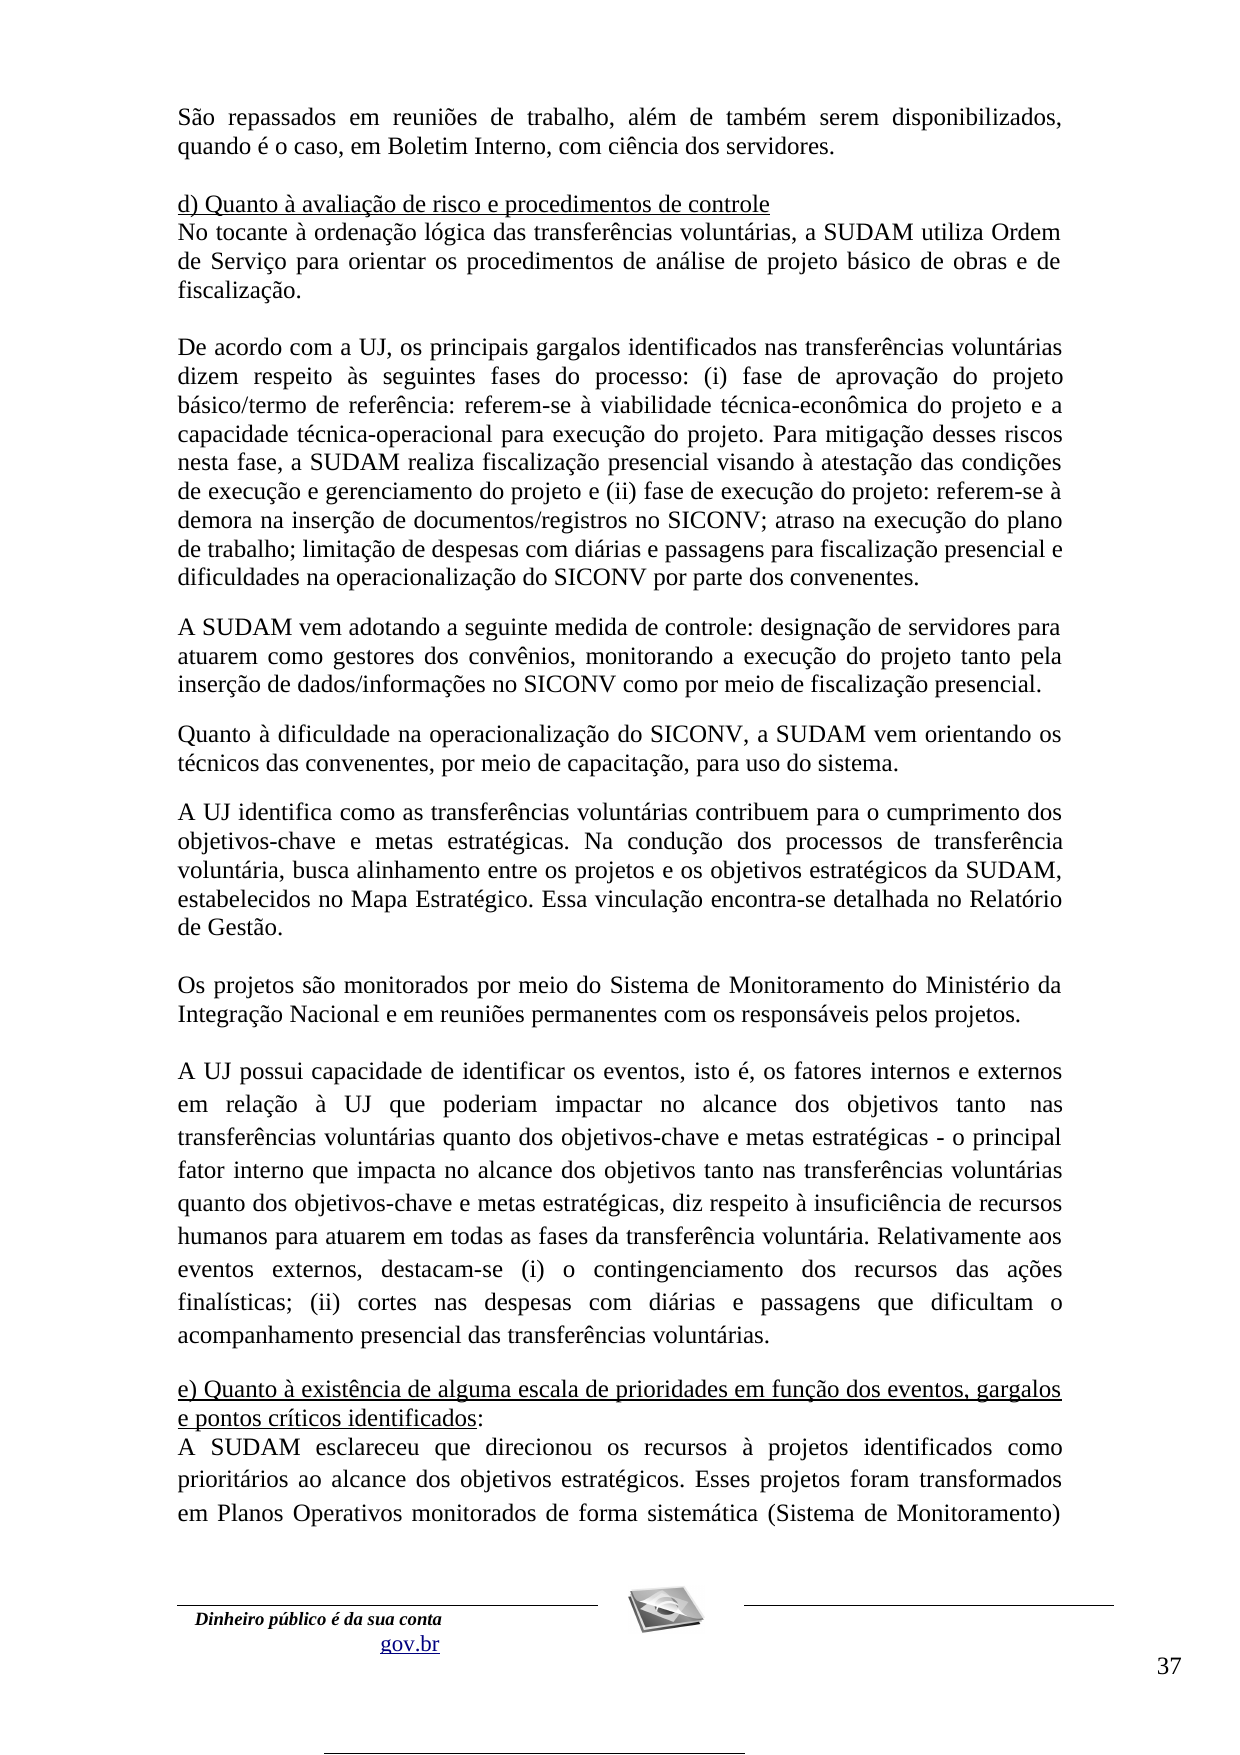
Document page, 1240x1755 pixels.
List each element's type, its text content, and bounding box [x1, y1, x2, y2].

text De acordo com a UJ, os principais gargalos identificados nas transferências voluntárias dizem respeito às seguintes fases do processo: (i) fase de aprovação do projeto básico/termo de referência: referem-se à viabilidade técnica-econômica do projeto e a capacidade técnica-operacional para execução do projeto. Para mitigação desses riscos nesta fase, a SUDAM realiza fiscalização presencial visando à atestação das condições de execução e gerenciamento do projeto e (ii) fase de execução do projeto: referem-se à demora na inserção de documentos/registros no SICONV; atraso na execução do plano de trabalho; limitação de despesas com diárias e passagens para fiscalização presencial e dificuldades na operacionalização do SICONV por parte dos convenentes. [177, 332, 1063, 591]
text A UJ identifica como as transferências voluntárias contribuem para o cumprimento dos objetivos-chave e metas estratégicas. Na condução dos processos de transferência voluntária, busca alinhamento entre os projetos e os objetivos estratégicos da SUDAM, estabelecidos no Mapa Estratégico. Essa vinculação encontra-se detalhada no Relatório de Gestão. [177, 797, 1063, 941]
list e pontos críticos identificados: [177, 1400, 1062, 1432]
text A SUDAM vem adotando a seguinte medida de controle: designação de servidores para atuarem como gestores dos convênios, monitorando a execução do projeto tanto pela inserção de dados/informações no SICONV como por meio de fiscalização presencial. [177, 612, 1062, 698]
text São repassados em reuniões de trabalho, além de também serem disponibilizados, quando é o caso, em Boletim Interno, com ciência dos servidores. [177, 102, 1063, 160]
list Quanto à existência de alguma escala de prioridades em função dos eventos, gargalos [177, 1374, 1062, 1399]
text A SUDAM esclareceu que direcionou os recursos à projetos identificados como prioritários ao alcance dos objetivos estratégicos. Esses projetos foram transformados em Planos Operativos monitorados de forma sistemática (Sistema de Monitoramento) [177, 1432, 1063, 1526]
text A UJ possui capacidade de identificar os eventos, isto é, os fatores internos e externos em relação à UJ que poderiam impactar no alcance dos objetivos tanto nas transferências voluntárias quanto dos objetivos-chave e metas estratégicas - o principal fator interno que impacta no alcance dos objetivos tanto nas transferências voluntárias quanto dos objetivos-chave e metas estratégicas, diz respeito à insuficiência de recursos humanos para atuarem em todas as fases da transferência voluntária. Relativamente aos eventos externos, destacam-se (i) o contingenciamento dos recursos das ações finalísticas; (ii) cortes nas despesas com diárias e passagens que dificultam o acompanhamento presencial das transferências voluntárias. [177, 1056, 1063, 1349]
list Quanto à avaliação de risco e procedimentos de controle [177, 189, 1239, 217]
text No tocante à ordenação lógica das transferências voluntárias, a SUDAM utiliza Ordem de Serviço para orientar os procedimentos de análise de projeto básico de obras e de fiscalização. [177, 217, 1062, 304]
text Quanto à dificuldade na operacionalização do SICONV, a SUDAM vem orientando os técnicos das convenentes, por meio de capacitação, para uso do sistema. [177, 719, 1062, 777]
text Os projetos são monitorados por meio do Sistema de Monitoramento do Ministério da Integração Nacional e em reuniões permanentes com os responsáveis pelos projetos. [177, 970, 1063, 1027]
